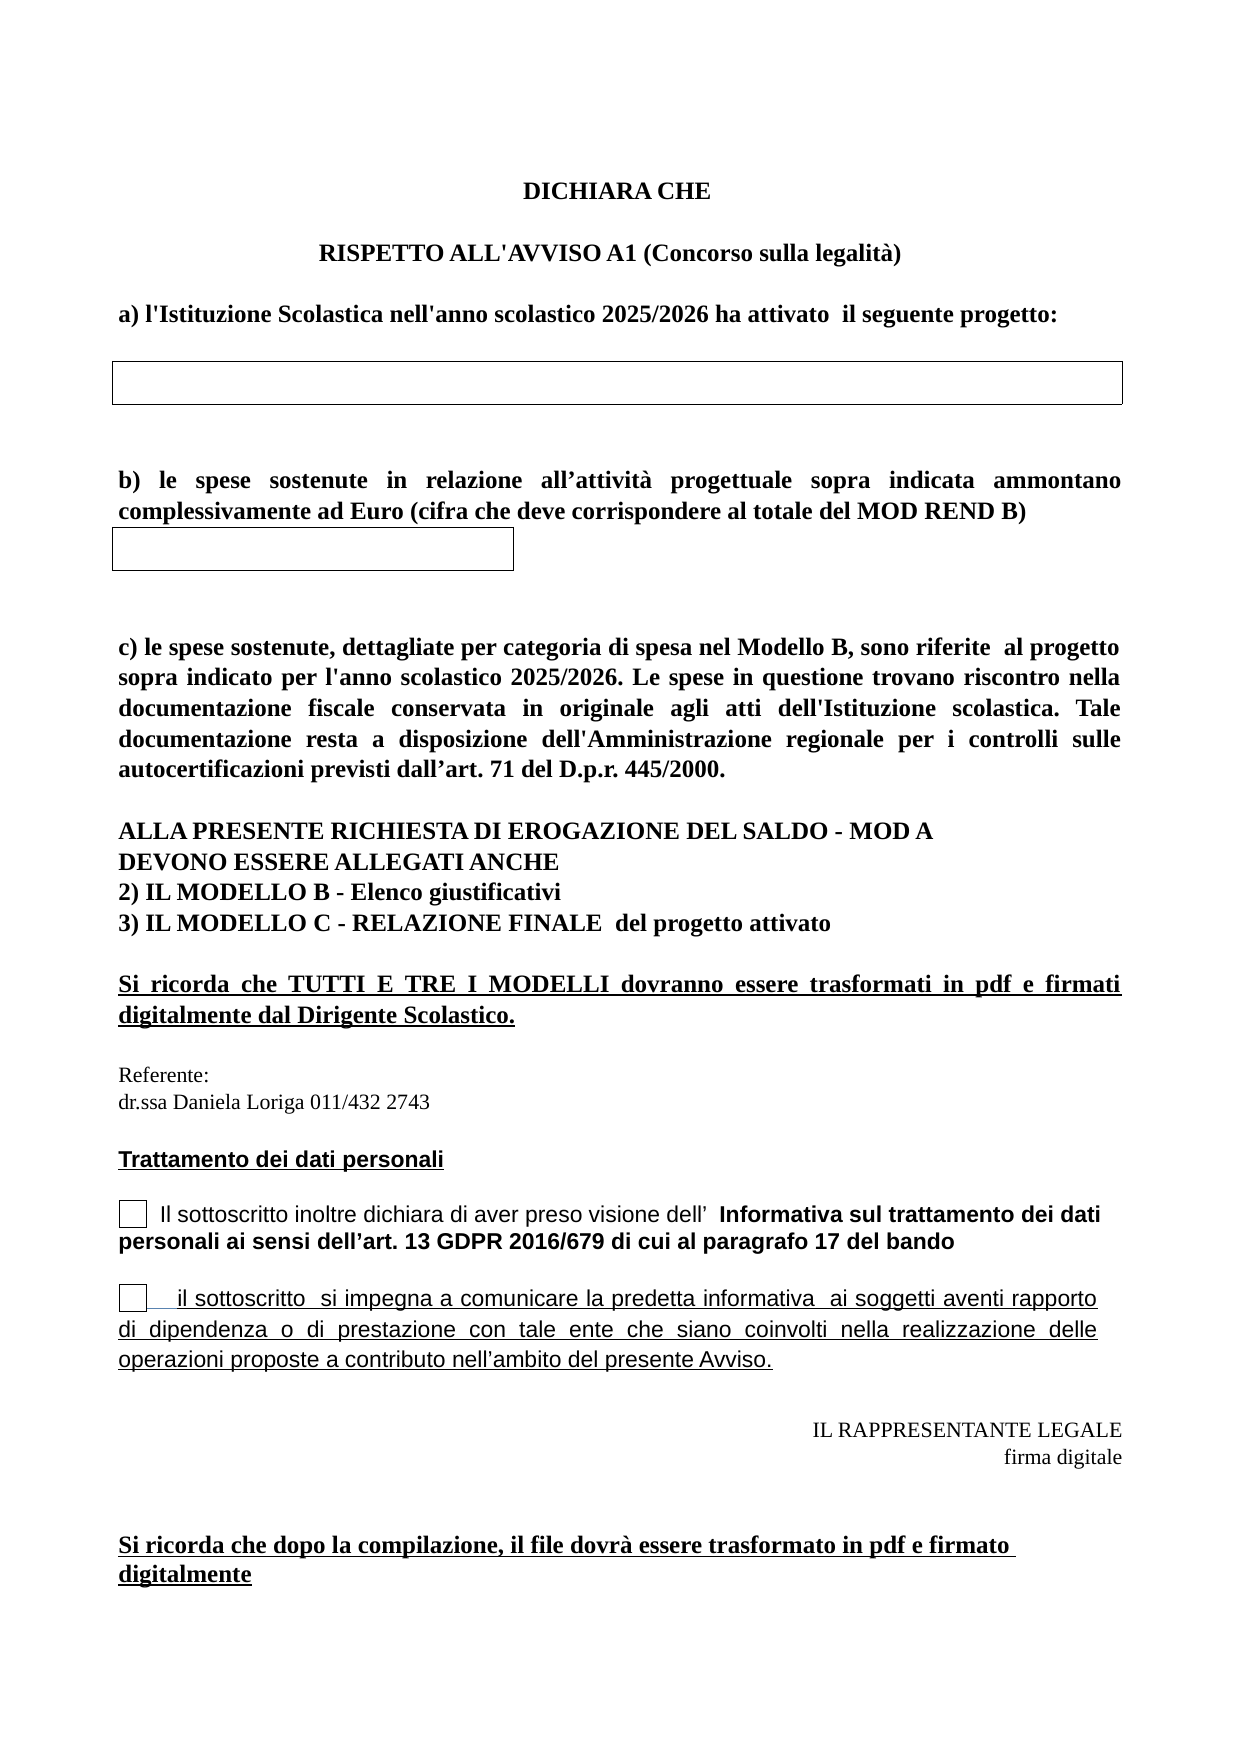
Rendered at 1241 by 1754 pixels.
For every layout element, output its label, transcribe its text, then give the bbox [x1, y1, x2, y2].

text a) l'Istituzione Scolastica nell'anno scolastico 2025/2026 ha attivato il seguente progetto: [118, 299, 1122, 328]
text IL RAPPRESENTANTE LEGALE [118, 1417, 1122, 1443]
text Si ricorda che dopo la compilazione, il file dovrà essere trasformato in pdf e firmato digitalmente [118, 1531, 1122, 1588]
text firma digitale [118, 1444, 1122, 1469]
text operazioni proposte a contributo nell’ambito del presente Avviso. [118, 1340, 1098, 1372]
text dr.ssa Daniela Loriga 011/432 2743 [118, 1089, 1122, 1114]
text 2) IL MODELLO B - Elenco giustificativi [118, 877, 1122, 906]
table_header [113, 528, 513, 569]
text 3) IL MODELLO C - RELAZIONE FINALE del progetto attivato [118, 908, 1122, 937]
text c) le spese sostenute, dettagliate per categoria di spesa nel Modello B, sono riferite al progetto sopra indicato per l'anno scolastico 2025/2026. Le spese in questione trovano riscontro nella documentazione fiscale conservata in originale agli atti dell'Istituzione scolastica. Tale documentazione resta a disposizione dell'Amministrazione regionale per i controlli sulle autocertificazioni previsti dall’art. 71 del D.p.r. 445/2000. [118, 632, 1122, 783]
text digitalmente dal Dirigente Scolastico. [118, 996, 1122, 1029]
text DEVONO ESSERE ALLEGATI ANCHE [118, 847, 1122, 875]
text Si ricorda che TUTTI E TRE I MODELLI dovranno essere trasformati in pdf e firmati [118, 969, 1122, 994]
text b) le spese sostenute in relazione all’attività progettuale sopra indicata ammontano complessivamente ad Euro (cifra che deve corrispondere al totale del MOD REND B) [118, 465, 1122, 525]
text RISPETTO ALL'AVVISO A1 (Concorso sulla legalità) [118, 238, 1122, 267]
text Referente: [118, 1062, 1122, 1087]
text Trattamento dei dati personali [118, 1146, 1122, 1173]
text il sottoscritto si impegna a comunicare la predetta informativa ai soggetti aventi rapporto di dipendenza o di prestazione con tale ente che siano coinvolti nella realizzazione delle [118, 1283, 1098, 1339]
text Il sottoscritto inoltre dichiara di aver preso visione dell’ Informativa sul trattamento dei dati personali ai sensi dell’art. 13 GDPR 2016/679 di cui al paragrafo 17 del bando [118, 1199, 1122, 1254]
text DICHIARA CHE [118, 176, 1122, 205]
table_header [113, 362, 1122, 403]
text ALLA PRESENTE RICHIESTA DI EROGAZIONE DEL SALDO - MOD A [118, 816, 1122, 845]
